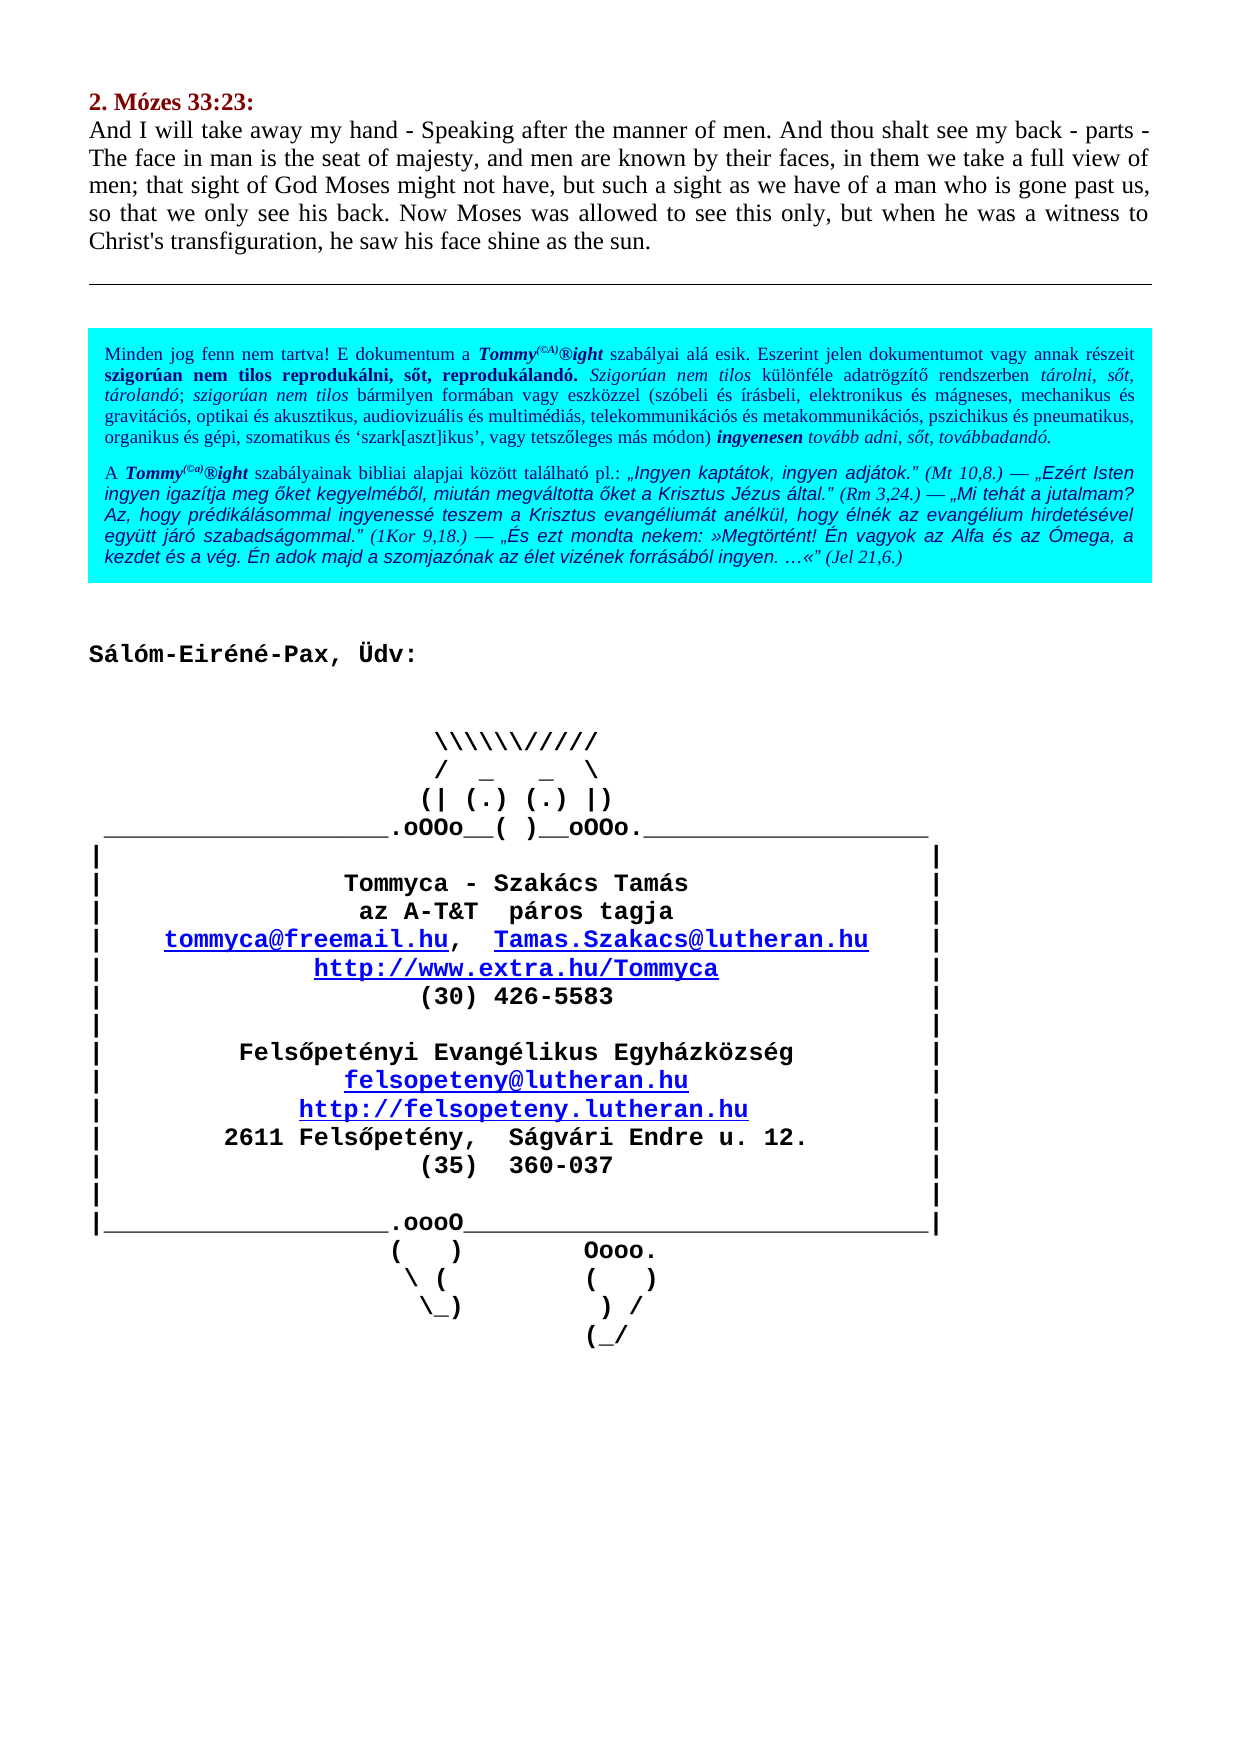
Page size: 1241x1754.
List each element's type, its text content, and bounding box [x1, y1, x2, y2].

text \\\\\\///// / _ _ \ (| (.) (.) |) ___________________.oOOo__( )__oOOo.___________________ | | | Tommyca - Szakács Tamás | | az A-T&T páros tagja | | tommyca@freemail.hu, Tamas.Szakacs@lutheran.hu | | http://www.extra.hu/Tommyca | | (30) 426-5583 | | | | Felsőpetényi Evangélikus Egyházközség | | felsopeteny@lutheran.hu | | http://felsopeteny.lutheran.hu | | 2611 Felsőpetény, Ságvári Endre u. 12. | | (35) 360-037 | | | |___________________.oooO_______________________________| ( ) Oooo. \ ( ( ) \_) ) / (_/ [88, 729, 1152, 1351]
text Minden jog fenn nem tartva! E dokumentum a Tommy(©A)®ight szabályai alá esik. Eszerint jelen dokumentumot vagy annak részeit szigorúan nem tilos reprodukálni, sőt, reprodukálandó. Szigorúan nem tilos különféle adatrögzítő rendszerben tárolni, sőt, tárolandó; szigorúan nem tilos bármilyen formában vagy eszközzel (szóbeli és írásbeli, elektronikus és mágneses, mechanikus és gravitációs, optikai és akusztikus, audiovizuális és multimédiás, telekommunikációs és metakommunikációs, pszichikus és pneumatikus, organikus és gépi, szomatikus és ‘szark[aszt]ikus’, vagy tetszőleges más módon) ingyenesen tovább adni, sőt, továbbadandó. [90, 329, 1151, 446]
text A Tommy(©a)®ight szabályainak bibliai alapjai között található pl.: „Ingyen kaptátok, ingyen adjátok.” (Mt 10,8.) ― „Ezért Isten ingyen igazítja meg őket kegyelméből, miután megváltotta őket a Krisztus Jézus által.” (Rm 3,24.) ― „Mi tehát a jutalmam? Az, hogy prédikálásommal ingyenessé teszem a Krisztus evangéliumát anélkül, hogy élnék az evangélium hirdetésével együtt járó szabadságommal.” (1Kor 9,18.) ― „És ezt mondta nekem: »Megtörtént! Én vagyok az Alfa és az Ómega, a kezdet és a vég. Én adok majd a szomjazónak az élet vizének forrásából ingyen. …«” (Jel 21,6.) [90, 446, 1151, 582]
text And I will take away my hand - Speaking after the manner of men. And thou shalt see my back - parts - The face in man is the seat of majesty, and men are known by their faces, in them we take a full view of men; that sight of God Moses might not have, but such a sight as we have of a man who is gone past us, so that we only see his back. Now Moses was allowed to see this only, but when he was a witness to Christ's transfiguration, he saw his face shine as the sun. [88, 116, 1152, 255]
text 2. Mózes 33:23: [88, 88, 1152, 116]
text Sálóm-Eiréné-Pax, Üdv: [88, 642, 1152, 670]
